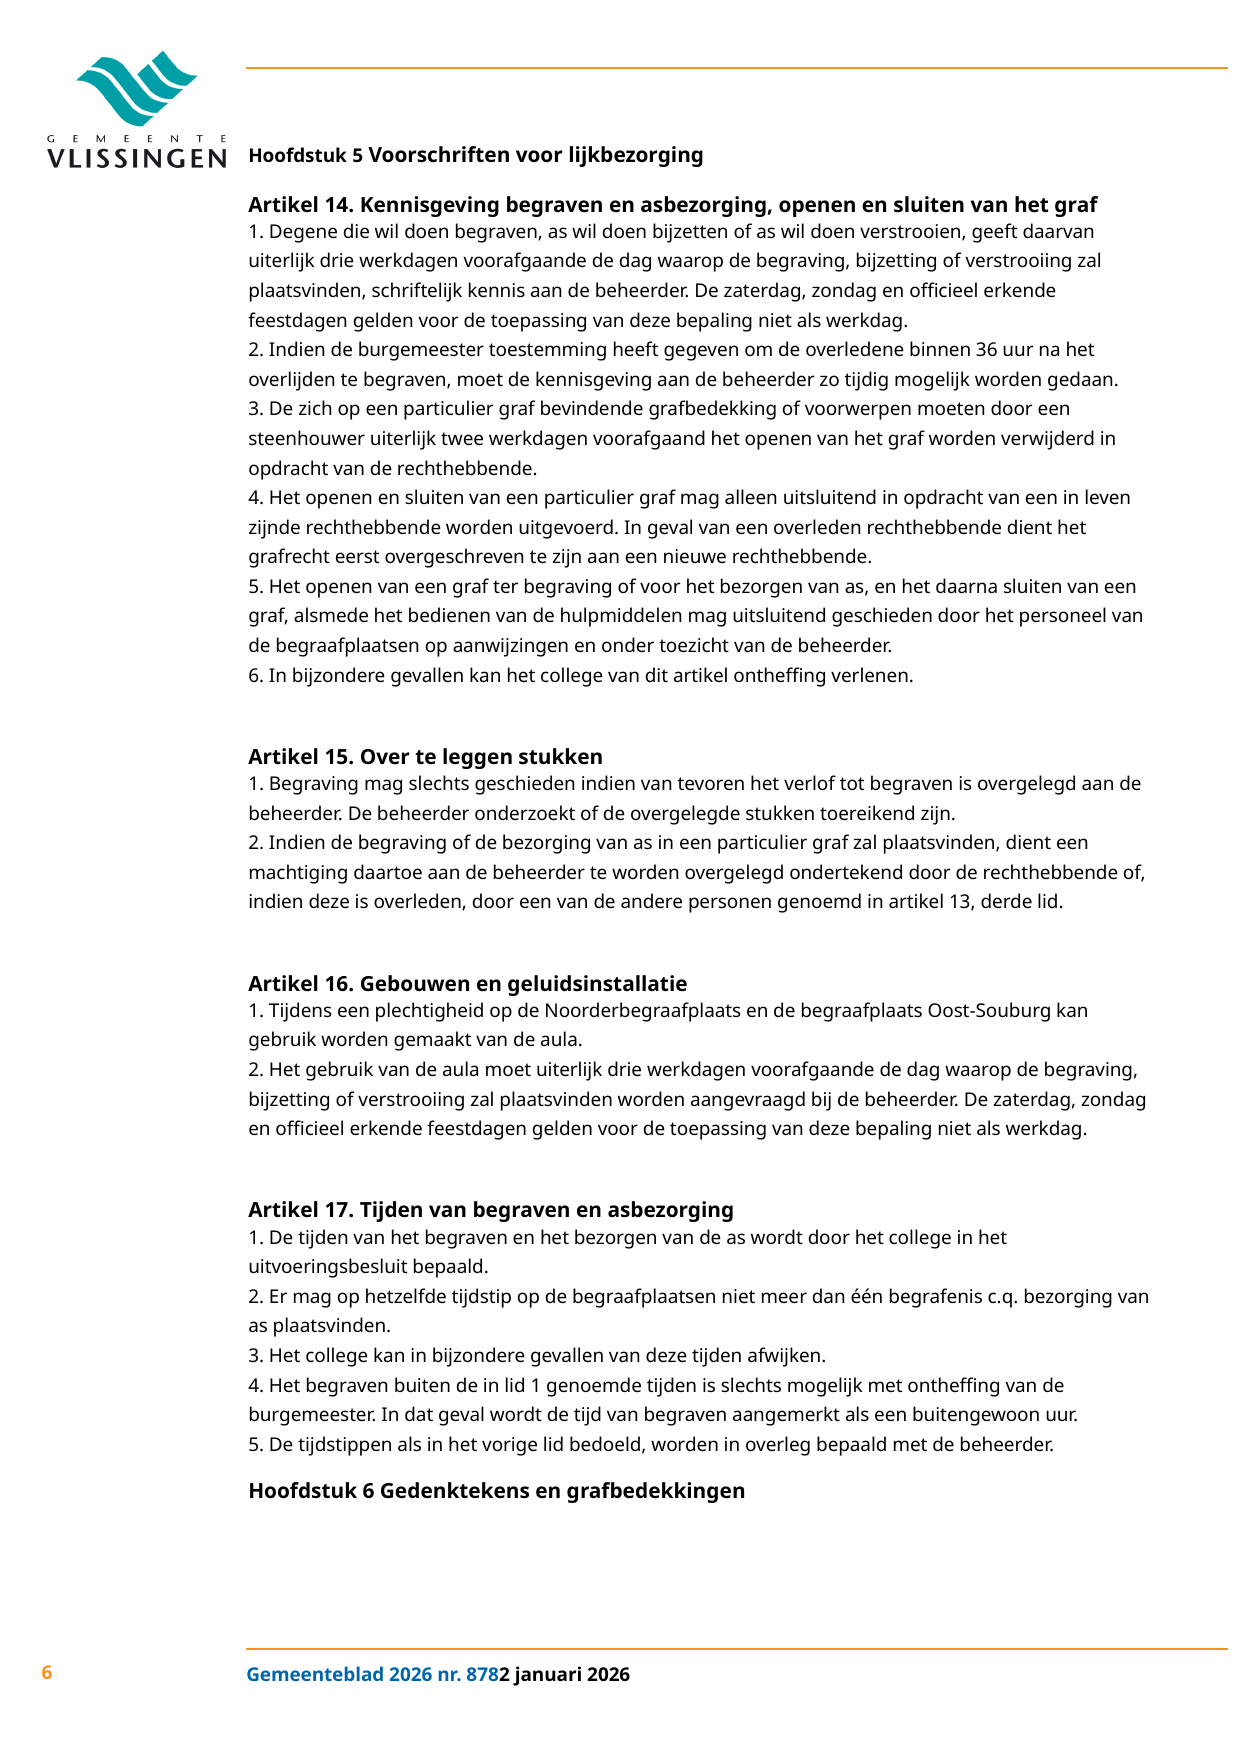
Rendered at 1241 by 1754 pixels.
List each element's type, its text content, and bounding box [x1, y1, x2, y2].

text 2. Indien de begraving of de bezorging van as in een particulier graf zal plaatsvinden, dient een machtiging daartoe aan de beheerder te worden overgelegd ondertekend door de rechthebbende of, indien deze is overleden, door een van de andere personen genoemd in artikel 13, derde lid. [248, 829, 1152, 914]
text 4. Het begraven buiten de in lid 1 genoemde tijden is slechts mogelijk met ontheffing van de burgemeester. In dat geval wordt de tijd van begraven aangemerkt als een buitengewoon uur. [248, 1372, 1152, 1427]
text 1. Begraving mag slechts geschieden indien van tevoren het verlof tot begraven is overgelegd aan de beheerder. De beheerder onderzoekt of de overgelegde stukken toereikend zijn. [248, 770, 1152, 826]
text 1. Tijdens een plechtigheid op de Noorderbegraafplaats en de begraafplaats Oost-Souburg kan gebruik worden gemaakt van de aula. [248, 997, 1152, 1052]
text 4. Het openen en sluiten van een particulier graf mag alleen uitsluitend in opdracht van een in leven zijnde rechthebbende worden uitgevoerd. In geval van een overleden rechthebbende dient het grafrecht eerst overgeschreven te zijn aan een nieuwe rechthebbende. [248, 484, 1152, 569]
text 5. Het openen van een graf ter begraving of voor het bezorgen van as, en het daarna sluiten van een graf, alsmede het bedienen van de hulpmiddelen mag uitsluitend geschieden door het personeel van de begraafplaatsen op aanwijzingen en onder toezicht van de beheerder. [248, 573, 1152, 658]
text 1. De tijden van het begraven en het bezorgen van de as wordt door het college in het uitvoeringsbesluit bepaald. [248, 1224, 1152, 1279]
text 5. De tijdstippen als in het vorige lid bedoeld, worden in overleg bepaald met de beheerder. [248, 1431, 1152, 1457]
text 1. Degene die wil doen begraven, as wil doen bijzetten of as wil doen verstrooien, geeft daarvan uiterlijk drie werkdagen voorafgaande de dag waarop de begraving, bijzetting of verstrooiing zal plaatsvinden, schriftelijk kennis aan de beheerder. De zaterdag, zondag en officieel erkende feestdagen gelden voor de toepassing van deze bepaling niet als werkdag. [248, 218, 1152, 333]
text 2. Indien de burgemeester toestemming heeft gegeven om de overledene binnen 36 uur na het overlijden te begraven, moet de kennisgeving aan de beheerder zo tijdig mogelijk worden gedaan. [248, 336, 1152, 392]
text 6. In bijzondere gevallen kan het college van dit artikel ontheffing verlenen. [248, 662, 1152, 688]
text Artikel 17. Tijden van begraven en asbezorging [248, 1195, 1152, 1224]
text 2. Het gebruik van de aula moet uiterlijk drie werkdagen voorafgaande de dag waarop de begraving, bijzetting of verstrooiing zal plaatsvinden worden aangevraagd bij de beheerder. De zaterdag, zondag en officieel erkende feestdagen gelden voor de toepassing van deze bepaling niet als werkdag. [248, 1056, 1152, 1141]
text Hoofdstuk 6 Gedenktekens en grafbedekkingen [248, 1477, 1152, 1505]
text 3. De zich op een particulier graf bevindende grafbedekking of voorwerpen moeten door een steenhouwer uiterlijk twee werkdagen voorafgaand het openen van het graf worden verwijderd in opdracht van de rechthebbende. [248, 396, 1152, 481]
text Artikel 14. Kennisgeving begraven en asbezorging, openen en sluiten van het graf [248, 190, 1152, 218]
text Hoofdstuk 5 Voorschriften voor lijkbezorging [248, 140, 1152, 169]
text 2. Er mag op hetzelfde tijdstip op de begraafplaatsen niet meer dan één begrafenis c.q. bezorging van as plaatsvinden. [248, 1283, 1152, 1338]
text 3. Het college kan in bijzondere gevallen van deze tijden afwijken. [248, 1342, 1152, 1368]
picture [41, 47, 231, 172]
text Artikel 15. Over te leggen stukken [248, 742, 1152, 770]
text Artikel 16. Gebouwen en geluidsinstallatie [248, 969, 1152, 997]
